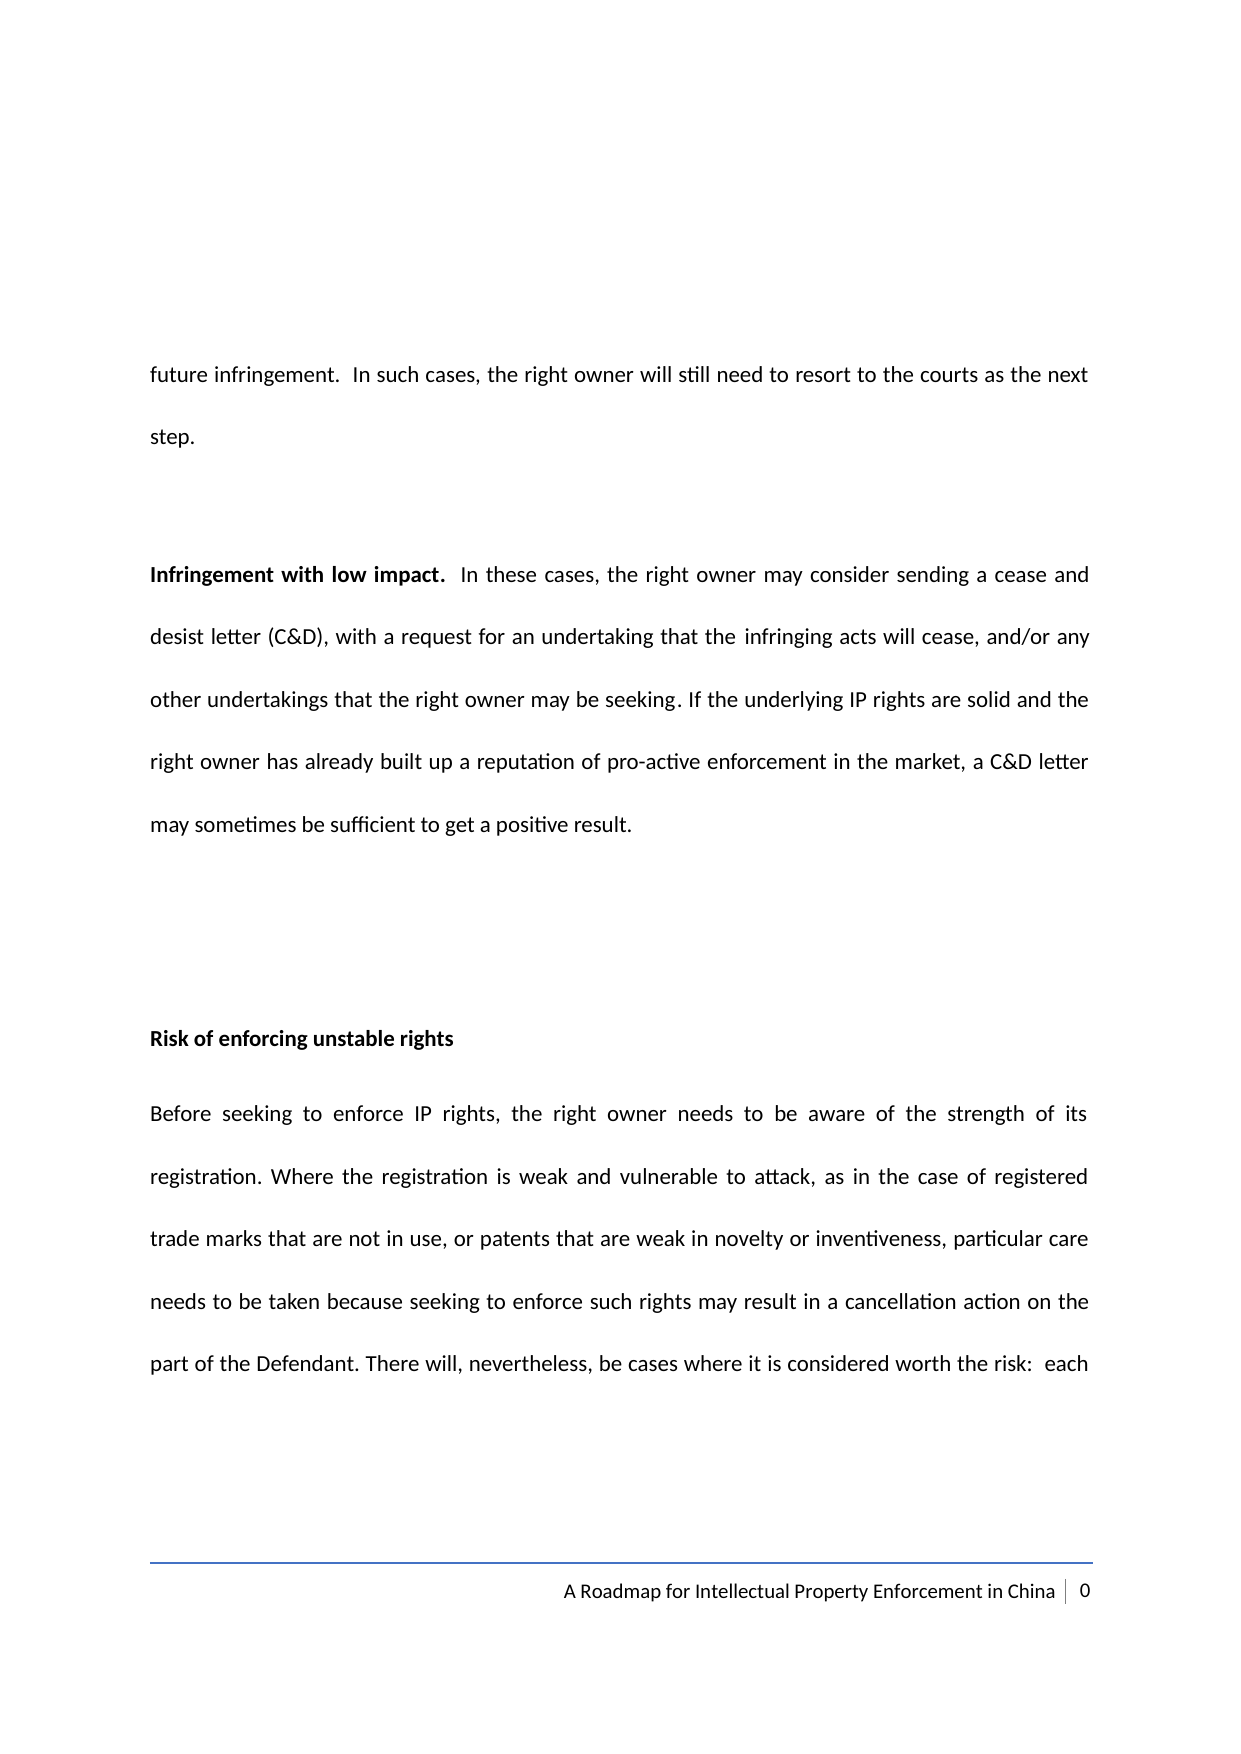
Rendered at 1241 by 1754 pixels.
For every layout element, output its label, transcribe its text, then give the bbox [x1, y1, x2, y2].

text future infringement. In such cases, the right owner will still need to resort to the courts as the next step. [150, 332, 1090, 457]
text Risk of enforcing unstable rights [150, 997, 1090, 1059]
text Before seeking to enforce IP rights, the right owner needs to be aware of the strength of its registration. Where the registration is weak and vulnerable to attack, as in the case of registered trade marks that are not in use, or patents that are weak in novelty or inventiveness, particular care needs to be taken because seeking to enforce such rights may result in a cancellation action on the part of the Defendant. There will, nevertheless, be cases where it is considered worth the risk: each [150, 1072, 1090, 1384]
text Infringement with low impact. In these cases, the right owner may consider sending a cease and desist letter (C&D), with a request for an undertaking that the infringing acts will cease, and/or any other undertakings that the right owner may be seeking. If the underlying IP rights are solid and the right owner has already built up a reputation of pro-active enforcement in the market, a C&D letter may sometimes be sufficient to get a positive result. [150, 532, 1090, 844]
